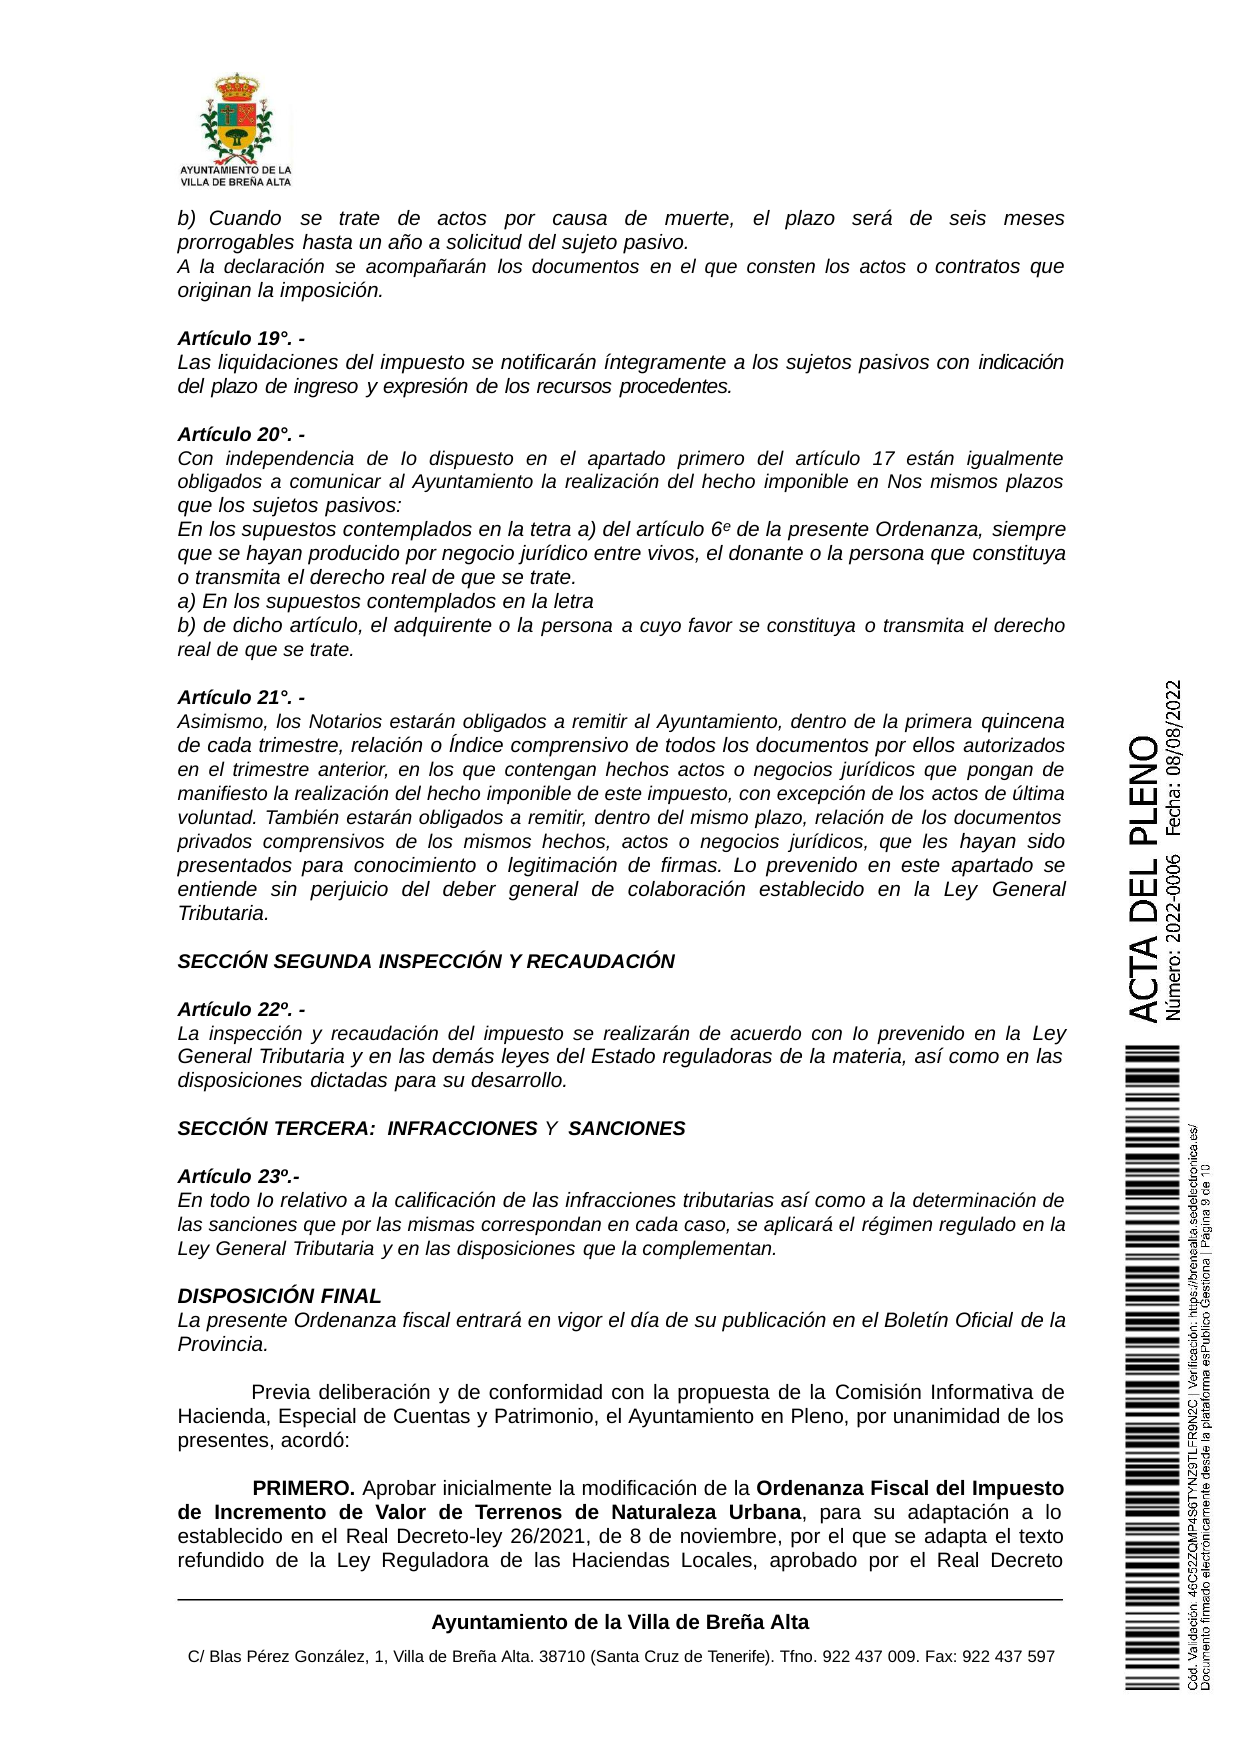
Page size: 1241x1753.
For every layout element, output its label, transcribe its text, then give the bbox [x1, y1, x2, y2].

text establecido en el Real Decreto-ley 26/2021, de 8 de noviembre, por el que se adapta el texto [177, 1524, 1088, 1548]
text SECCIÓN SEGUNDA INSPECCIÓN Y RECAUDACIÓN [177, 950, 699, 973]
text La presente Ordenanza fiscal entrará en vigor el día de su publicación en el Boletín Oficial de la [177, 1309, 1088, 1332]
picture [0, 0, 1241, 1753]
text originan la imposición. [177, 279, 1088, 302]
text que los sujetos pasivos: [177, 494, 1088, 518]
text de cada trimestre, relación o Índice comprensivo de todos los documentos por ellos autorizados [177, 734, 1088, 757]
text o transmita el derecho real de que se trate. [177, 566, 1088, 589]
text PRIMERO. Aprobar inicialmente la modificación de la Ordenanza Fiscal del Impuesto [252, 1477, 1088, 1500]
text refundido de la Ley Reguladora de las Haciendas Locales, aprobado por el Real Decreto [177, 1548, 1088, 1572]
text Artículo 21°. - [177, 686, 330, 709]
text presentados para conocimiento o legitimación de firmas. Lo prevenido en este apartado se [177, 854, 1088, 877]
text manifiesto la realización del hecho imponible de este impuesto, con excepción de los actos de última [177, 782, 1088, 805]
text disposiciones dictadas para su desarrollo. [177, 1069, 1088, 1092]
text del plazo de ingreso y expresión de los recursos procedentes. [177, 374, 1087, 398]
text Artículo 23º.- [177, 1166, 325, 1188]
text Provincia. [177, 1333, 1088, 1356]
text En todo Io relativo a la calificación de las infracciones tributarias así como a la determinación de [177, 1189, 1088, 1212]
text DISPOSICIÓN FINAL [177, 1285, 407, 1308]
text En los supuestos contemplados en la tetra a) del artículo 6ᵉ de la presente Ordenanza, siempre [177, 518, 1088, 542]
text Tributaria. [177, 902, 1088, 925]
text General Tributaria y en las demás leyes del Estado reguladoras de la materia, así como en las [177, 1045, 1088, 1068]
text Con independencia de Io dispuesto en el apartado primero del artículo 17 están igualmente [177, 447, 1088, 469]
text Artículo 19°. - [177, 327, 330, 350]
text Previa deliberación y de conformidad con la propuesta de la Comisión Informativa de [251, 1381, 1088, 1404]
text b) Cuando se trate de actos por causa de muerte, el plazo será de seis meses [177, 207, 1088, 230]
text real de que se trate. [177, 638, 1088, 661]
text presentes, acordó: [177, 1429, 1088, 1452]
text C/ Blas Pérez González, 1, Villa de Breña Alta. 38710 (Santa Cruz de Tenerife). Tfno. 922 437 009. Fax: 922 437 597 [188, 1647, 1078, 1666]
text Ayuntamiento de la Villa de Breña Alta [431, 1611, 834, 1634]
text las sanciones que por las mismas correspondan en cada caso, se aplicará el régimen regulado en la [177, 1213, 1088, 1236]
text obligados a comunicar al Ayuntamiento la realización del hecho imponible en Nos mismos plazos [177, 471, 1088, 493]
text Artículo 22º. - [177, 998, 330, 1021]
text b) de dicho artículo, el adquirente o la persona a cuyo favor se constituya o transmita el derecho [177, 614, 1088, 637]
text de Incremento de Valor de Terrenos de Naturaleza Urbana, para su adaptación a lo [177, 1501, 1088, 1524]
text a) En los supuestos contemplados en la letra [177, 590, 1088, 613]
text privados comprensivos de los mismos hechos, actos o negocios jurídicos, que les hayan sido [177, 830, 1088, 853]
text Hacienda, Especial de Cuentas y Patrimonio, el Ayuntamiento en Pleno, por unanimidad de los [177, 1405, 1088, 1428]
text Asimismo, los Notarios estarán obligados a remitir al Ayuntamiento, dentro de la primera quincena [177, 710, 1088, 733]
text entiende sin perjuicio del deber general de colaboración establecido en la Ley General [177, 878, 1088, 901]
text prorrogables hasta un año a solicitud del sujeto pasivo. [177, 231, 1088, 254]
text en el trimestre anterior, en los que contengan hechos actos o negocios jurídicos que pongan de [177, 758, 1088, 781]
text A la declaración se acompañarán los documentos en el que consten los actos o contratos que [177, 255, 1088, 278]
text Artículo 20°. - [177, 423, 330, 446]
text voluntad. También estarán obligados a remitir, dentro del mismo plazo, relación de los documentos [177, 806, 1088, 829]
text que se hayan producido por negocio jurídico entre vivos, el donante o la persona que constituya [177, 542, 1088, 566]
text Ley General Tributaria y en las disposiciones que la complementan. [177, 1237, 1088, 1260]
text La inspección y recaudación del impuesto se realizarán de acuerdo con Io prevenido en la Ley [177, 1021, 1088, 1044]
text Las liquidaciones del impuesto se notificarán íntegramente a los sujetos pasivos con indicación [177, 351, 1087, 374]
text SECCIÓN TERCERA: INFRACCIONES Y SANCIONES [177, 1118, 710, 1140]
